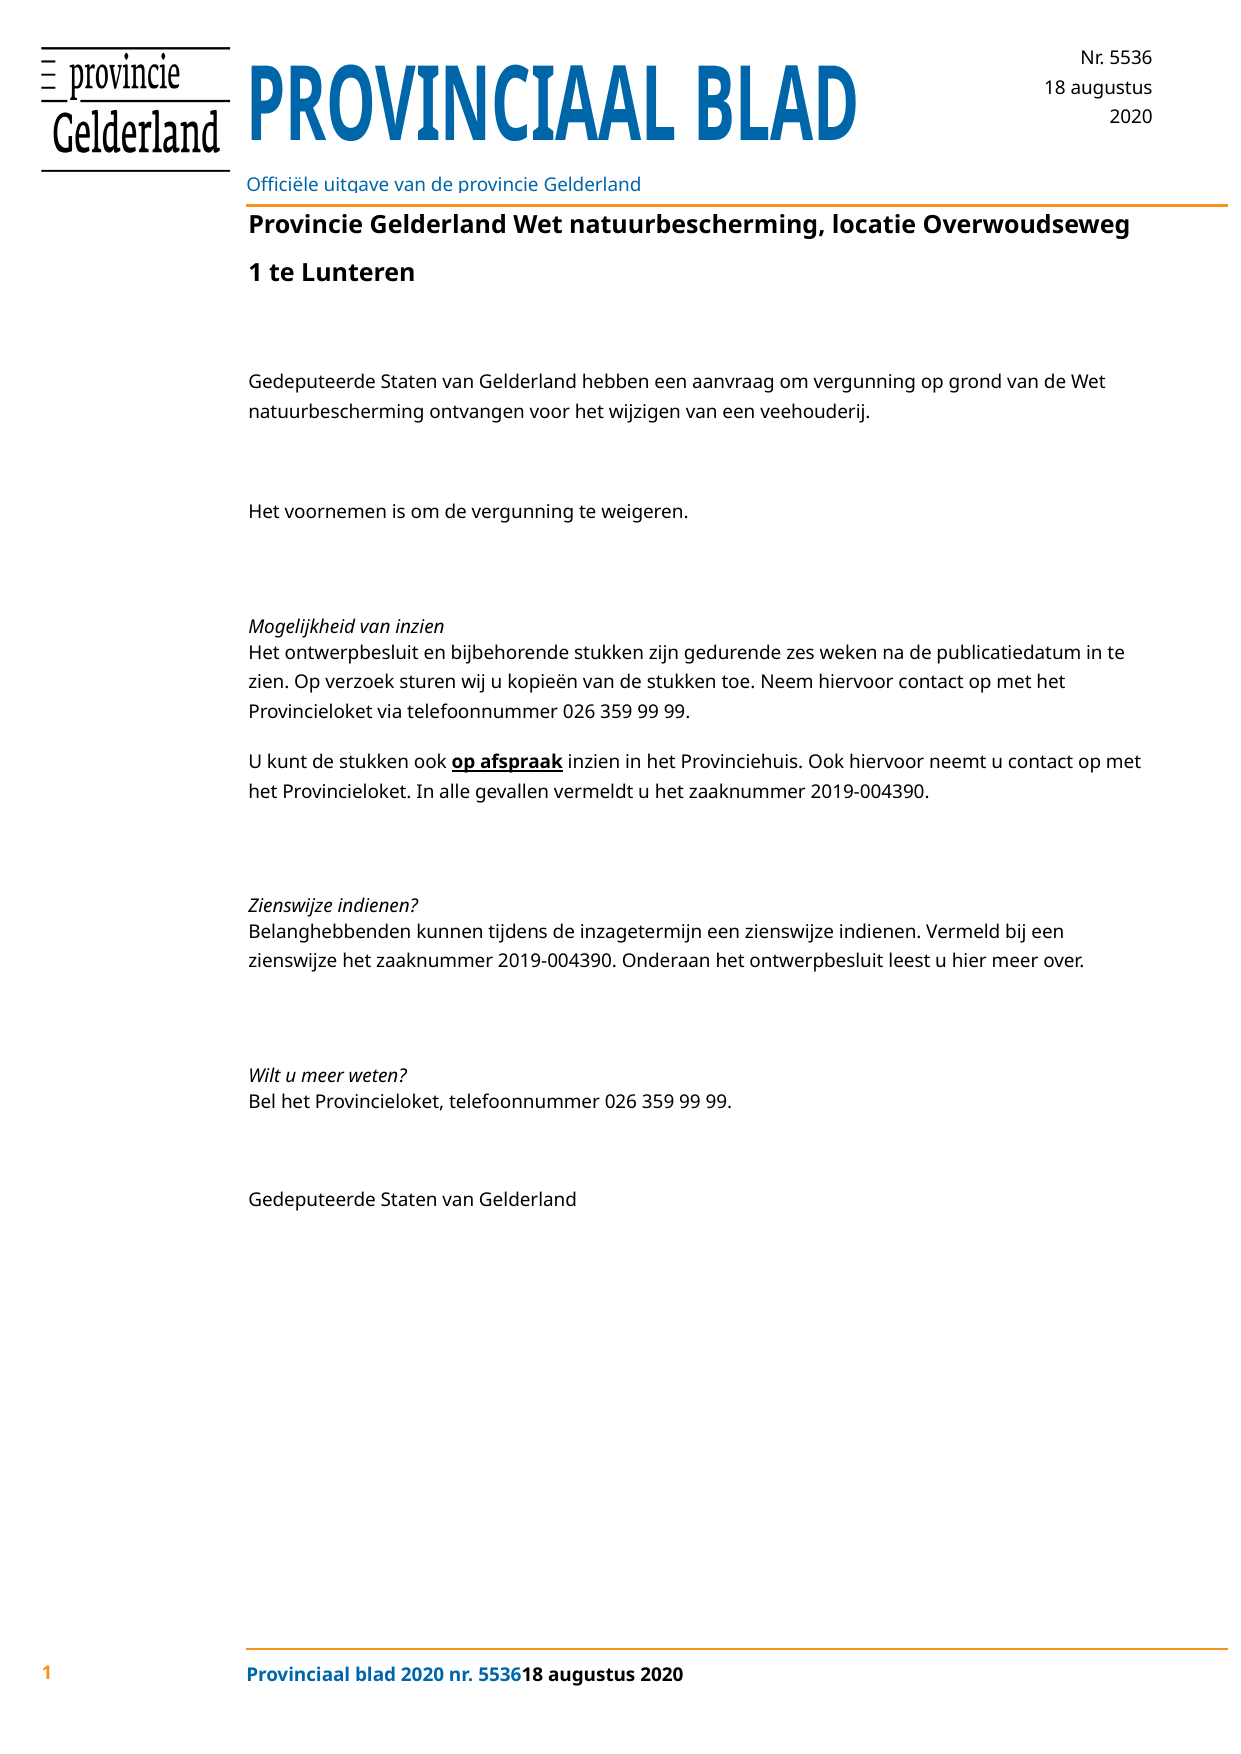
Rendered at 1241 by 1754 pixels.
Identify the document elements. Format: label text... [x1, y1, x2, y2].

text Wilt u meer weten? [248, 1062, 1152, 1088]
text Zienswijze indienen? [248, 892, 1152, 918]
picture [41, 47, 231, 172]
text Bel het Provincieloket, telefoonnummer 026 359 99 99. [248, 1088, 1152, 1113]
text Gedeputeerde Staten van Gelderland hebben een aanvraag om vergunning op grond van de Wet natuurbescherming ontvangen voor het wijzigen van een veehouderij. [248, 368, 1152, 424]
text Het ontwerpbesluit en bijbehorende stukken zijn gedurende zes weken na de publicatiedatum in te zien. Op verzoek sturen wij u kopieën van de stukken toe. Neem hiervoor contact op met het Provincieloket via telefoonnummer 026 359 99 99. [248, 639, 1152, 724]
text Het voornemen is om de vergunning te weigeren. [248, 499, 1152, 524]
text U kunt de stukken ook op afspraak inzien in het Provinciehuis. Ook hiervoor neemt u contact op met het Provincieloket. In alle gevallen vermeldt u het zaaknummer 2019-004390. [248, 748, 1152, 804]
text Belanghebbenden kunnen tijdens de inzagetermijn een zienswijze indienen. Vermeld bij een zienswijze het zaaknummer 2019-004390. Onderaan het ontwerpbesluit leest u hier meer over. [248, 918, 1152, 973]
text Provincie Gelderland Wet natuurbescherming, locatie Overwoudseweg 1 te Lunteren [248, 207, 1152, 288]
text Gedeputeerde Staten van Gelderland [248, 1186, 1152, 1212]
text Mogelijkheid van inzien [248, 613, 1152, 639]
